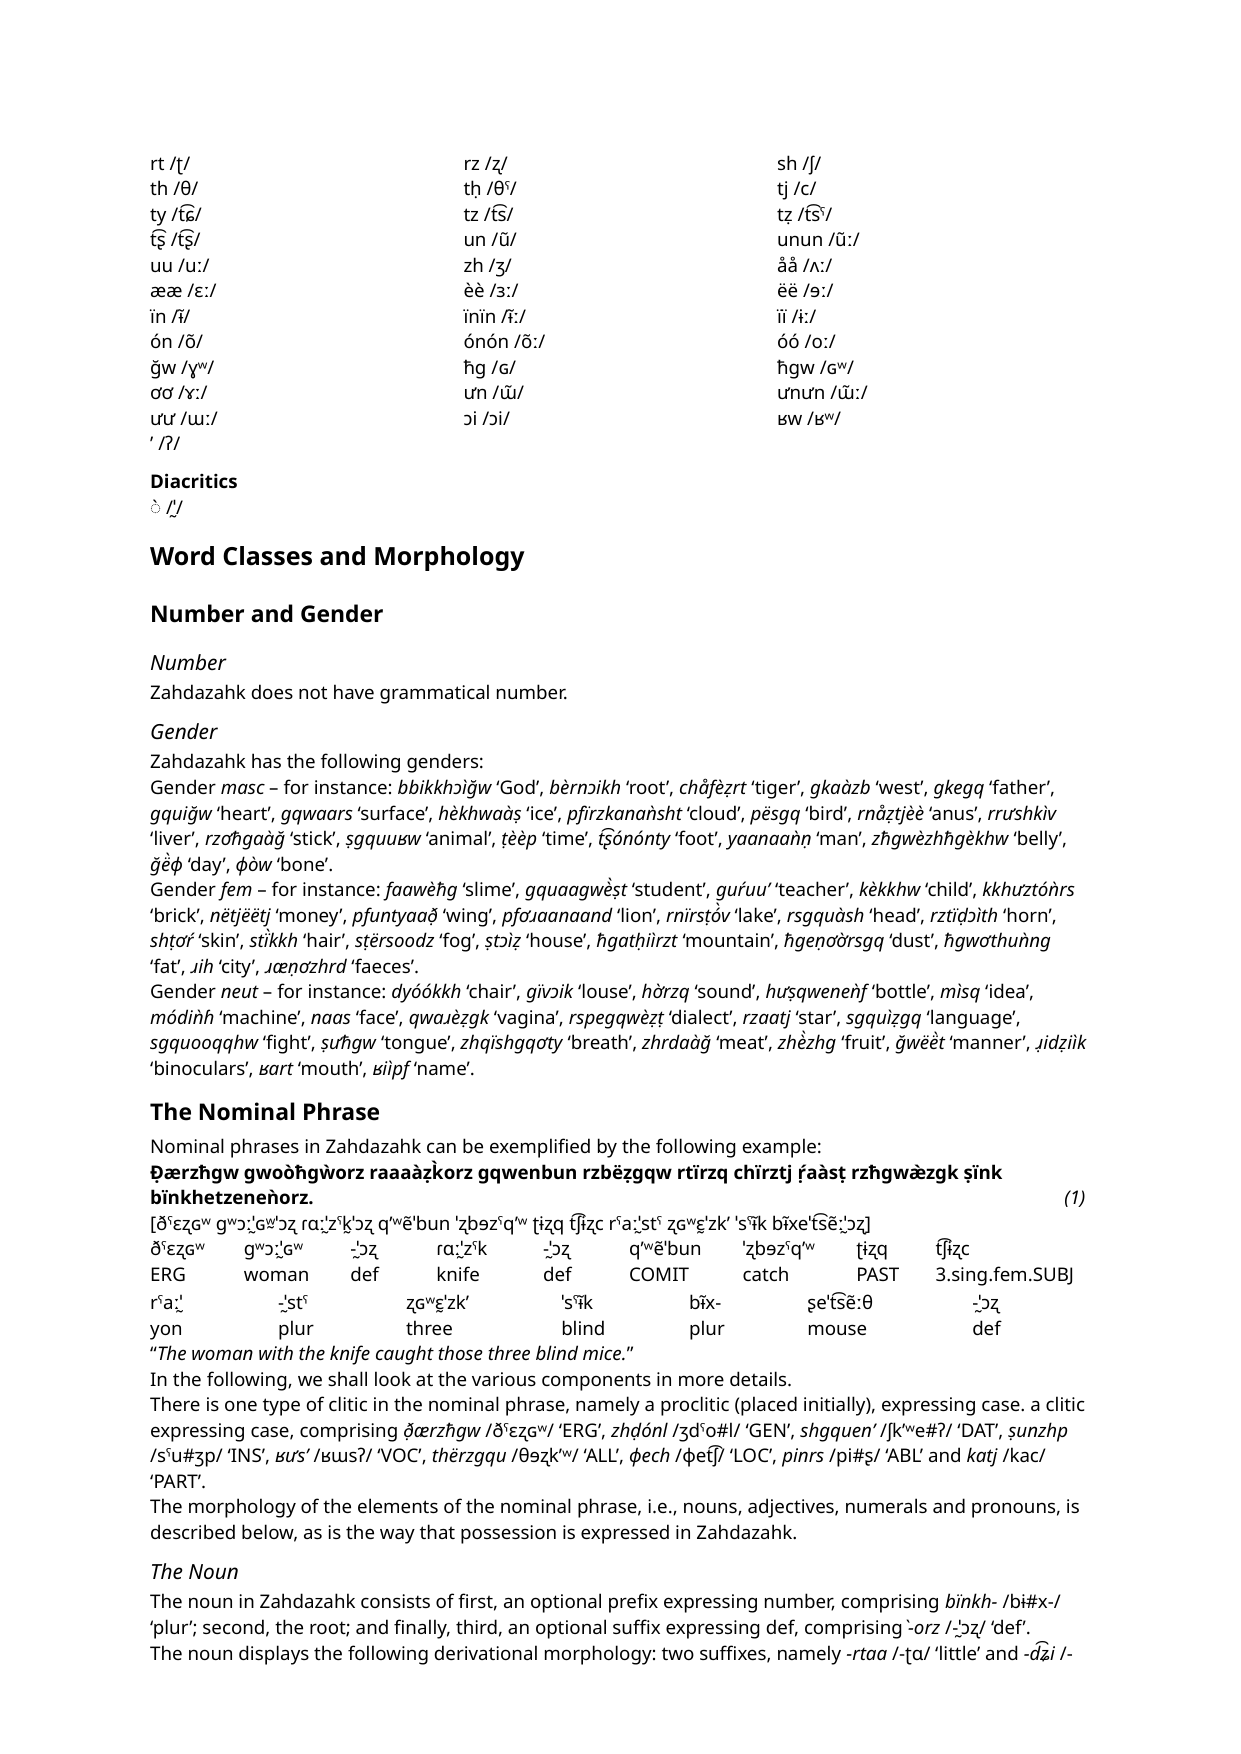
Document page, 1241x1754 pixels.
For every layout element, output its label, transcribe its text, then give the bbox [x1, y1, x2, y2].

table_header ˈsˤɨ̃k [561, 1290, 689, 1315]
table_cell uu /uː/ [150, 252, 463, 278]
subtitle The Noun [150, 1557, 1090, 1586]
table_cell PAST [856, 1261, 935, 1287]
table_header [620, 494, 855, 520]
table_cell def [972, 1315, 1090, 1341]
table_header ʐɢʷɛ̰ˈzkʼ [406, 1290, 561, 1315]
table_header rˤaː̰ˈ [150, 1290, 278, 1315]
table_cell rz /ʐ/ [463, 150, 777, 176]
table_cell ïn /ɨ̃/ [150, 303, 463, 329]
table_cell un /ũ/ [463, 227, 777, 252]
text Diacritics [150, 469, 1090, 494]
table_cell mouse [807, 1315, 972, 1341]
table_cell ưnưn /ɯ̃ː/ [777, 380, 1090, 405]
table_header ◌̀ /̰ˈ/ [150, 494, 385, 520]
table_header [385, 494, 620, 520]
table_header ðˤɛʐɢʷ [150, 1236, 243, 1261]
table_cell def [543, 1261, 629, 1287]
table_cell three [406, 1315, 561, 1341]
table_cell [463, 431, 777, 456]
table_header ɡʷɔː̰ˈɢʷ [244, 1236, 350, 1261]
table_cell t͡ʂ /t͡ʂ/ [150, 227, 463, 252]
table_cell unun /ũː/ [777, 227, 1090, 252]
text Zahdazahk does not have grammatical number. [150, 679, 1090, 705]
table_cell blind [561, 1315, 689, 1341]
table_cell tj /c/ [777, 176, 1090, 201]
text Nominal phrases in Zahdazahk can be exemplified by the following example: [150, 1134, 1090, 1159]
text Zahdazahk has the following genders: [150, 749, 1090, 774]
text Gender masc – for instance: bbikkhɔìğw ‘God’, bèrnɔikh ‘root’, chåfèẓrt ‘tiger’, gkaàzb ‘west’, gkegq ‘father’, gquiğw ‘heart’, gqwaars ‘surface’, hèkhwaàṣ ‘ice’, pfïrzkanaǹsht ‘cloud’, pësgq ‘bird’, rnåẓtjèè ‘anus’, rrưshkìv ‘liver’, rzơħgaàğ ‘stick’, ṣgquuʁw ‘animal’, ṭèèp ‘time’, t͡ʂónónty ‘foot’, yaanaaǹṇ ‘man’, zħgwèzhħgèkhw ‘belly’, ğë̀ɸ ‘day’, ɸòw ‘bone’. [150, 774, 1090, 876]
table_cell def [350, 1261, 436, 1287]
table_cell ææ /ɛː/ [150, 278, 463, 303]
table_cell woman [244, 1261, 350, 1287]
table_header ʂeˈt͡sẽːθ [807, 1290, 972, 1315]
subtitle Word Classes and Morphology [150, 538, 1090, 573]
table_cell [777, 431, 1090, 456]
table_cell ğw /ɣʷ/ [150, 354, 463, 380]
text The noun displays the following derivational morphology: two suffixes, namely -rtaa /-ʈɑ/ ‘little’ and -d͡ʑi /- [150, 1640, 1090, 1665]
table_header bɨ̃x- [689, 1290, 807, 1315]
table_cell th /θ/ [150, 176, 463, 201]
table_cell ħg /ɢ/ [463, 354, 777, 380]
table_header -̰ˈɔʐ [972, 1290, 1090, 1315]
table_cell tẓ /t͡sˤ/ [777, 201, 1090, 227]
table_header t͡ʃɨʐc [935, 1236, 1090, 1261]
table_cell 3.sing.fem.SUBJ [935, 1261, 1090, 1287]
table_cell zh /ʒ/ [463, 252, 777, 278]
table_cell ónón /õː/ [463, 329, 777, 354]
text In the following, we shall look at the various components in more details. [150, 1366, 1090, 1392]
table_cell yon [150, 1315, 278, 1341]
table_cell catch [743, 1261, 856, 1287]
subtitle The Nominal Phrase [150, 1096, 1090, 1127]
table_cell ïï /ɨː/ [777, 303, 1090, 329]
table_header ɾɑː̰ˈzˤk [436, 1236, 543, 1261]
table_cell ʁw /ʁʷ/ [777, 405, 1090, 431]
table_cell tz /t͡s/ [463, 201, 777, 227]
text There is one type of clitic in the nominal phrase, namely a proclitic (placed initially), expressing case. a clitic expressing case, comprising ð̣ærzħgw /ðˤɛʐɢʷ/ ‘ERG’, zhḍónl /ʒdˤo#l/ ‘GEN’, shgquen’ /ʃkʼʷe#ʔ/ ‘DAT’, ṣunzhp /sˤu#ʒp/ ‘INS’, ʁưs’ /ʁɯsʔ/ ‘VOC’, thërzgqu /θɘʐkʼʷ/ ‘ALL’, ɸech /ɸet͡ʃ/ ‘LOC’, pinrs /pi#ʂ/ ‘ABL’ and katj /kac/ ‘PART’. [150, 1392, 1090, 1494]
text Gender neut – for instance: dyóókkh ‘chair’, gïvɔik ‘louse’, hờrzq ‘sound’, hưṣqweneǹf ‘bottle’, mìsq ‘idea’, módiǹɦ ‘machine’, naas ‘face’, qwaɹèẓgk ‘vagina’, rspegqwèẓṭ ‘dialect’, rzaatj ‘star’, sgquìẓgq ‘language’, sgquooqqhw ‘fight’, ṣưħgw ‘tongue’, zhqïshgqơty ‘breath’, zhrdaàğ ‘meat’, zhè̀zhg ‘fruit’, ğwëë̀t ‘manner’, ɹ̣idẓiìk ‘binoculars’, ʁart ‘mouth’, ʁiìpf ‘name’. [150, 978, 1090, 1081]
table_header [855, 494, 1090, 520]
table_cell ERG [150, 1261, 243, 1287]
table_cell tḥ /θˤ/ [463, 176, 777, 201]
table_cell knife [436, 1261, 543, 1287]
table_header ʈɨʐq [856, 1236, 935, 1261]
table_cell èè /ɜː/ [463, 278, 777, 303]
text The morphology of the elements of the nominal phrase, i.e., nouns, adjectives, numerals and pronouns, is described below, as is the way that possession is expressed in Zahdazahk. [150, 1494, 1090, 1545]
text “The woman with the knife caught those three blind mice.” [150, 1341, 1090, 1366]
table_cell plur [689, 1315, 807, 1341]
text Ð̣ærzħgw gwoòħgẁorz raaaàẓk̀orz gqwenbun rzbëẓgqw rtïrzq chïrztj ṛ́aàsṭ rzħgwæ̀zgk ṣïnk bïnkhetzeneǹorz. (1) [150, 1159, 1090, 1210]
table_header qʼʷẽˈbun [629, 1236, 742, 1261]
table_header ˈʐbɘzˤqʼʷ [743, 1236, 856, 1261]
table_cell COMIT [629, 1261, 742, 1287]
table_cell rt /ʈ/ [150, 150, 463, 176]
table_cell åå /ʌː/ [777, 252, 1090, 278]
table_cell ëë /ɘː/ [777, 278, 1090, 303]
table_header -̰ˈstˤ [278, 1290, 406, 1315]
table_cell ưn /ɯ̃/ [463, 380, 777, 405]
subtitle Number and Gender [150, 598, 1090, 629]
table_cell ưư /ɯː/ [150, 405, 463, 431]
table_cell óó /oː/ [777, 329, 1090, 354]
table_cell sh /ʃ/ [777, 150, 1090, 176]
table_cell plur [278, 1315, 406, 1341]
table_cell ón /õ/ [150, 329, 463, 354]
table_cell ɔi /ɔi/ [463, 405, 777, 431]
text Gender fem – for instance: faawèħg ‘slime’, gquaagwè̀ṣt ‘student’, guŕuu’ ‘teacher’, kèkkhw ‘child’, kkhưztóǹrs ‘brick’, nëtjëëtj ‘money’, pfuntyaað̣ ‘wing’, pfơɹaanaand ‘lion’, rnïrsṭó̀v ‘lake’, rsgquàsh ‘head’, rztïḍɔìth ‘horn’, shṭơŕ ‘skin’, stï̀kkh ‘hair’, sṭërsoodz ‘fog’, ṣtɔìẓ ‘house’, ħgatḥiìrzt ‘mountain’, ħgeṇơờrsgq ‘dust’, ħgwơthuǹng ‘fat’, ɹih ‘city’, ɹæṇơzhrd ‘faeces’. [150, 876, 1090, 978]
table_cell ty /t͡ɕ/ [150, 201, 463, 227]
subtitle Number [150, 648, 1090, 676]
table_cell ïnïn /ɨ̃ː/ [463, 303, 777, 329]
text The noun in Zahdazahk consists of first, an optional prefix expressing number, comprising bïnkh- /bɨ#x-/ ‘plur’; second, the root; and finally, third, an optional suffix expressing def, comprising -̀orz /-̰ˈɔʐ/ ‘def’. [150, 1589, 1090, 1640]
subtitle Gender [150, 717, 1090, 746]
table_header -̰ˈɔʐ [350, 1236, 436, 1261]
table_cell ħgw /ɢʷ/ [777, 354, 1090, 380]
text [ðˤɛʐɢʷ ɡʷɔː̰ˈɢʷ̰ˈɔʐ ɾɑː̰ˈzˤk̰ˈɔʐ qʼʷẽˈbun ˈʐbɘzˤqʼʷ ʈɨʐq t͡ʃɨʐc rˤaː̰ˈstˤ ʐɢʷɛ̰ˈzkʼ ˈsˤɨ̃k bɨ̃xeˈt͡sẽː̰ˈɔʐ] [150, 1210, 1090, 1236]
table_header -̰ˈɔʐ [543, 1236, 629, 1261]
table_cell ơơ /ɤː/ [150, 380, 463, 405]
table_cell ’ /ʔ/ [150, 431, 463, 456]
